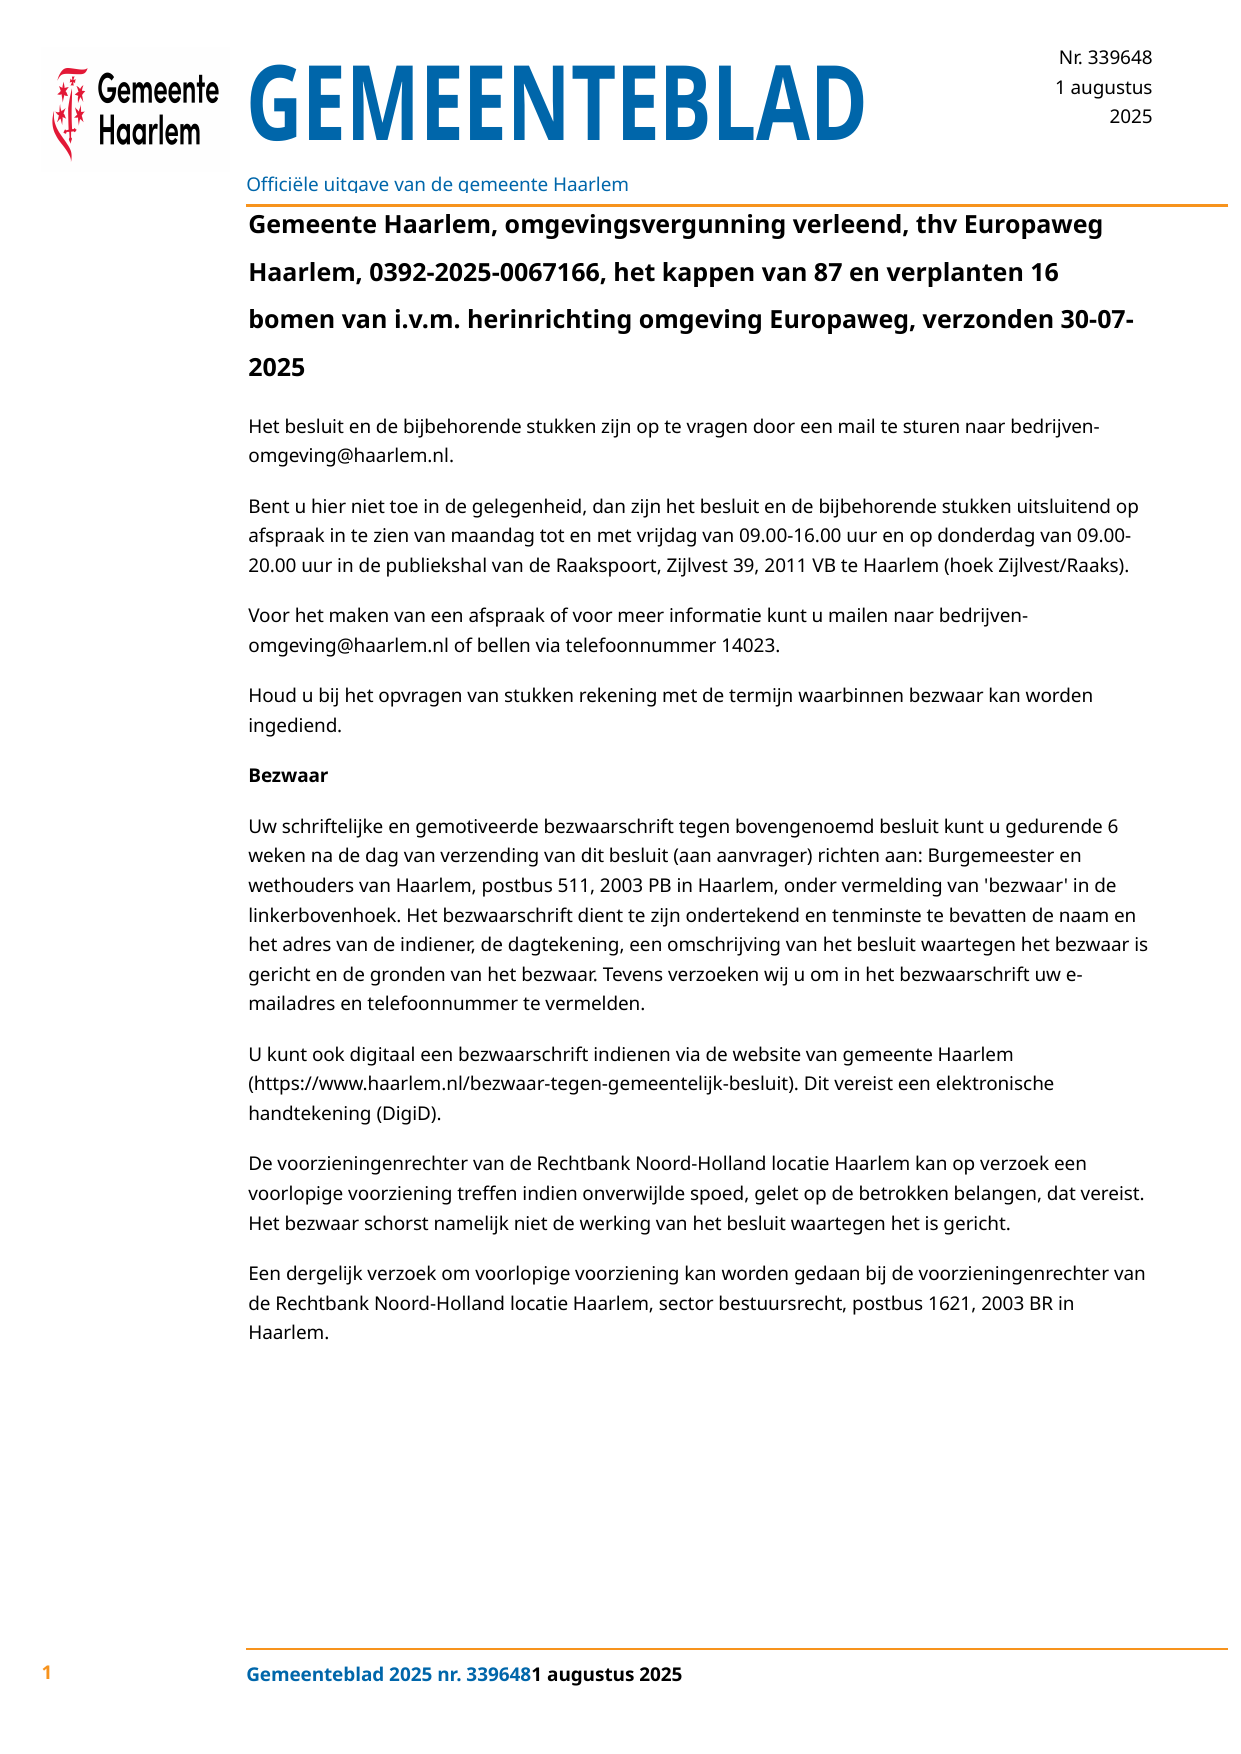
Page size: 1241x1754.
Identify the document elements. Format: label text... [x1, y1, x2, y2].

text Houd u bij het opvragen van stukken rekening met de termijn waarbinnen bezwaar kan worden ingediend. [248, 683, 1152, 738]
text Een dergelijk verzoek om voorlopige voorziening kan worden gedaan bij de voorzieningenrechter van de Rechtbank Noord-Holland locatie Haarlem, sector bestuursrecht, postbus 1621, 2003 BR in Haarlem. [248, 1260, 1152, 1345]
text Uw schriftelijke en gemotiveerde bezwaarschrift tegen bovengenoemd besluit kunt u gedurende 6 weken na de dag van verzending van dit besluit (aan aanvrager) richten aan: Burgemeester en wethouders van Haarlem, postbus 511, 2003 PB in Haarlem, onder vermelding van 'bezwaar' in de linkerbovenhoek. Het bezwaarschrift dient te zijn ondertekend en tenminste te bevatten de naam en het adres van de indiener, de dagtekening, een omschrijving van het besluit waartegen het bezwaar is gericht en de gronden van het bezwaar. Tevens verzoeken wij u om in het bezwaarschrift uw e-mailadres en telefoonnummer te vermelden. [248, 813, 1152, 1016]
text Het besluit en de bijbehorende stukken zijn op te vragen door een mail te sturen naar bedrijven-omgeving@haarlem.nl. [248, 413, 1152, 468]
text Gemeente Haarlem, omgevingsvergunning verleend, thv Europaweg Haarlem, 0392-2025-0067166, het kappen van 87 en verplanten 16 bomen van i.v.m. herinrichting omgeving Europaweg, verzonden 30-07-2025 [248, 207, 1152, 384]
text Voor het maken van een afspraak of voor meer informatie kunt u mailen naar bedrijven-omgeving@haarlem.nl of bellen via telefoonnummer 14023. [248, 603, 1152, 658]
text U kunt ook digitaal een bezwaarschrift indienen via de website van gemeente Haarlem (https://www.haarlem.nl/bezwaar-tegen-gemeentelijk-besluit). Dit vereist een elektronische handtekening (DigiD). [248, 1041, 1152, 1126]
text De voorzieningenrechter van de Rechtbank Noord-Holland locatie Haarlem kan op verzoek een voorlopige voorziening treffen indien onverwijlde spoed, gelet op de betrokken belangen, dat vereist. Het bezwaar schorst namelijk niet de werking van het besluit waartegen het is gericht. [248, 1151, 1152, 1236]
text Bent u hier niet toe in de gelegenheid, dan zijn het besluit en de bijbehorende stukken uitsluitend op afspraak in te zien van maandag tot en met vrijdag van 09.00-16.00 uur en op donderdag van 09.00-20.00 uur in de publiekshal van de Raakspoort, Zijlvest 39, 2011 VB te Haarlem (hoek Zijlvest/Raaks). [248, 493, 1152, 578]
text Bezwaar [248, 763, 1152, 788]
picture [41, 47, 231, 172]
